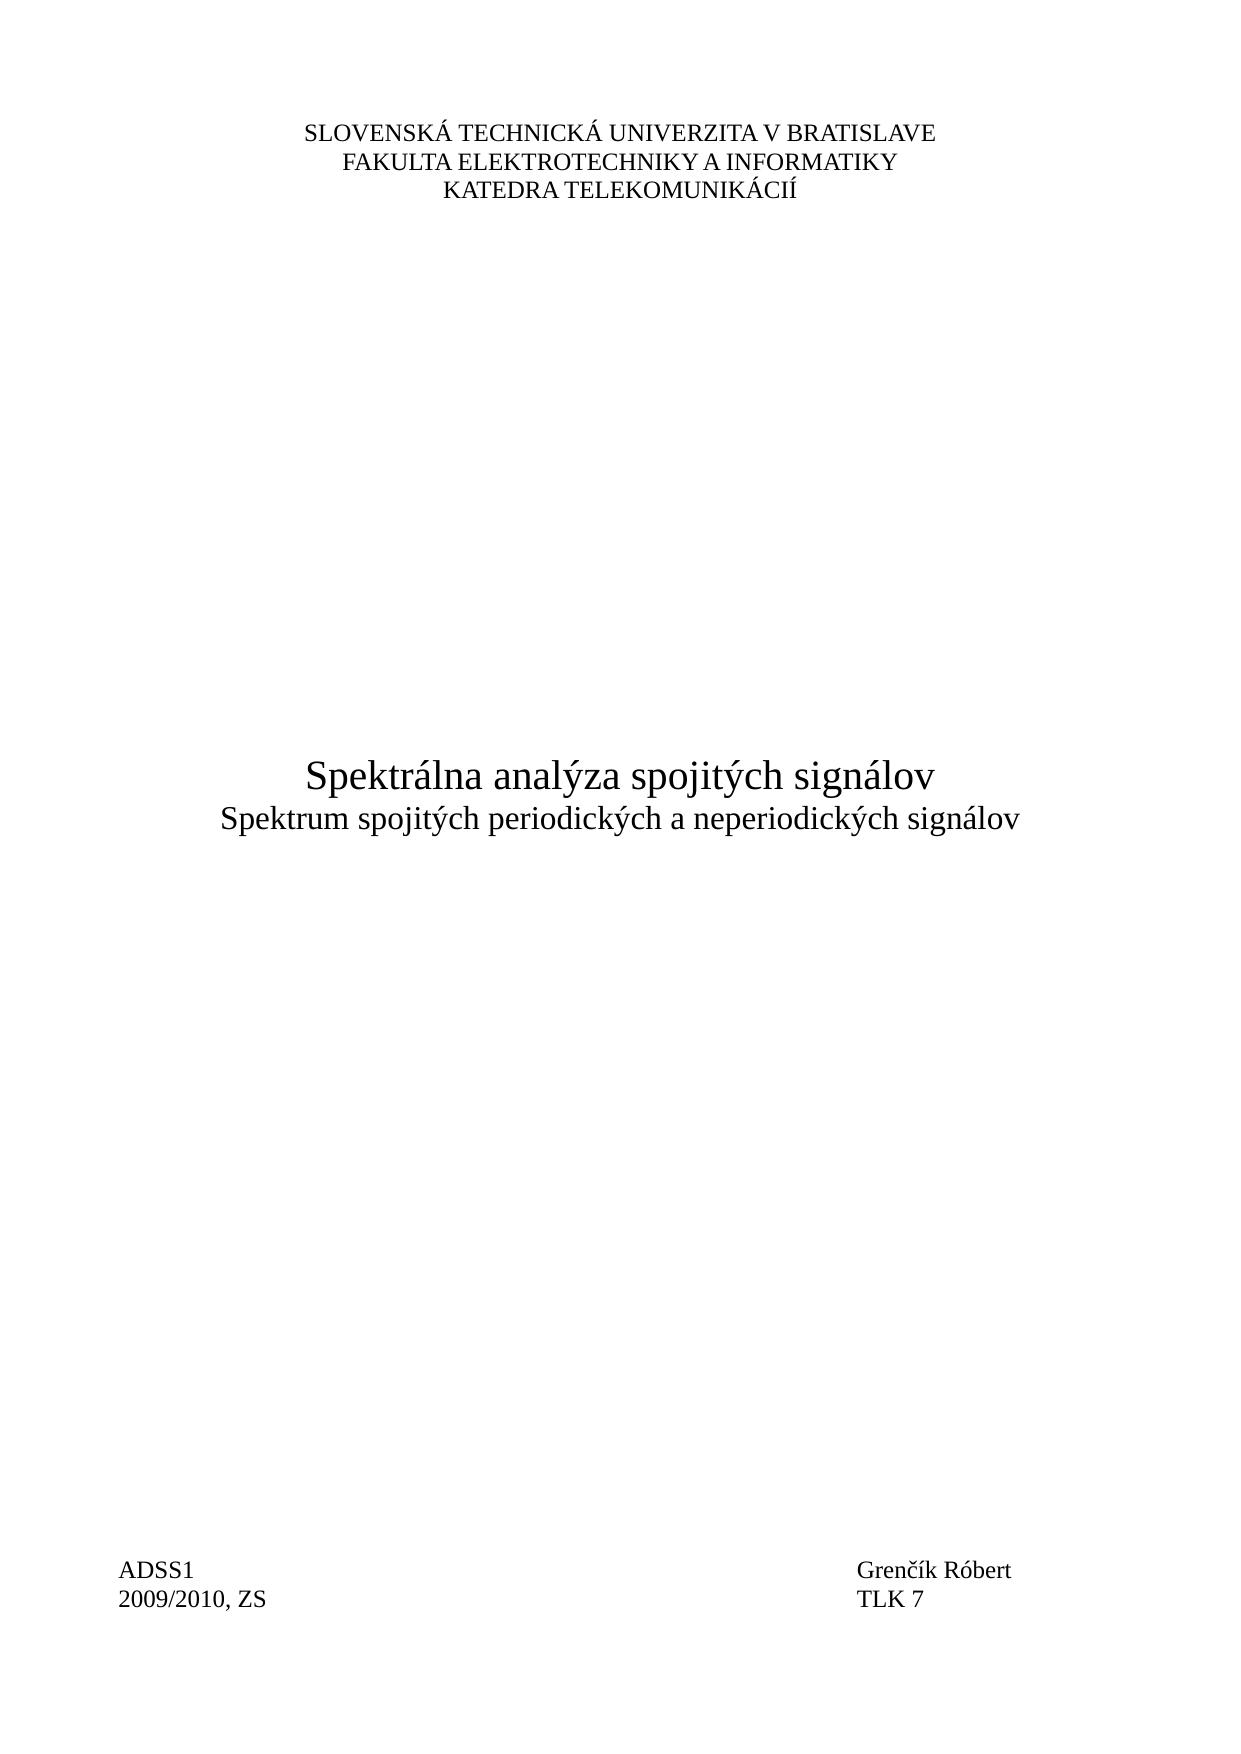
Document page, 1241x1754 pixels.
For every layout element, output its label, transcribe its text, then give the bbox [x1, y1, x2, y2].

text SLOVENSKÁ TECHNICKÁ UNIVERZITA V BRATISLAVE [118, 118, 1122, 147]
text KATEDRA TELEKOMUNIKÁCIÍ [118, 176, 1122, 204]
text 2009/2010, ZS TLK 7 [118, 1584, 1122, 1613]
text ADSS1 Grenčík Róbert [118, 1556, 1122, 1584]
text FAKULTA ELEKTROTECHNIKY A INFORMATIKY [118, 147, 1122, 176]
text Spektrum spojitých periodických a neperiodických signálov [118, 798, 1122, 837]
text Spektrálna analýza spojitých signálov [118, 751, 1122, 798]
